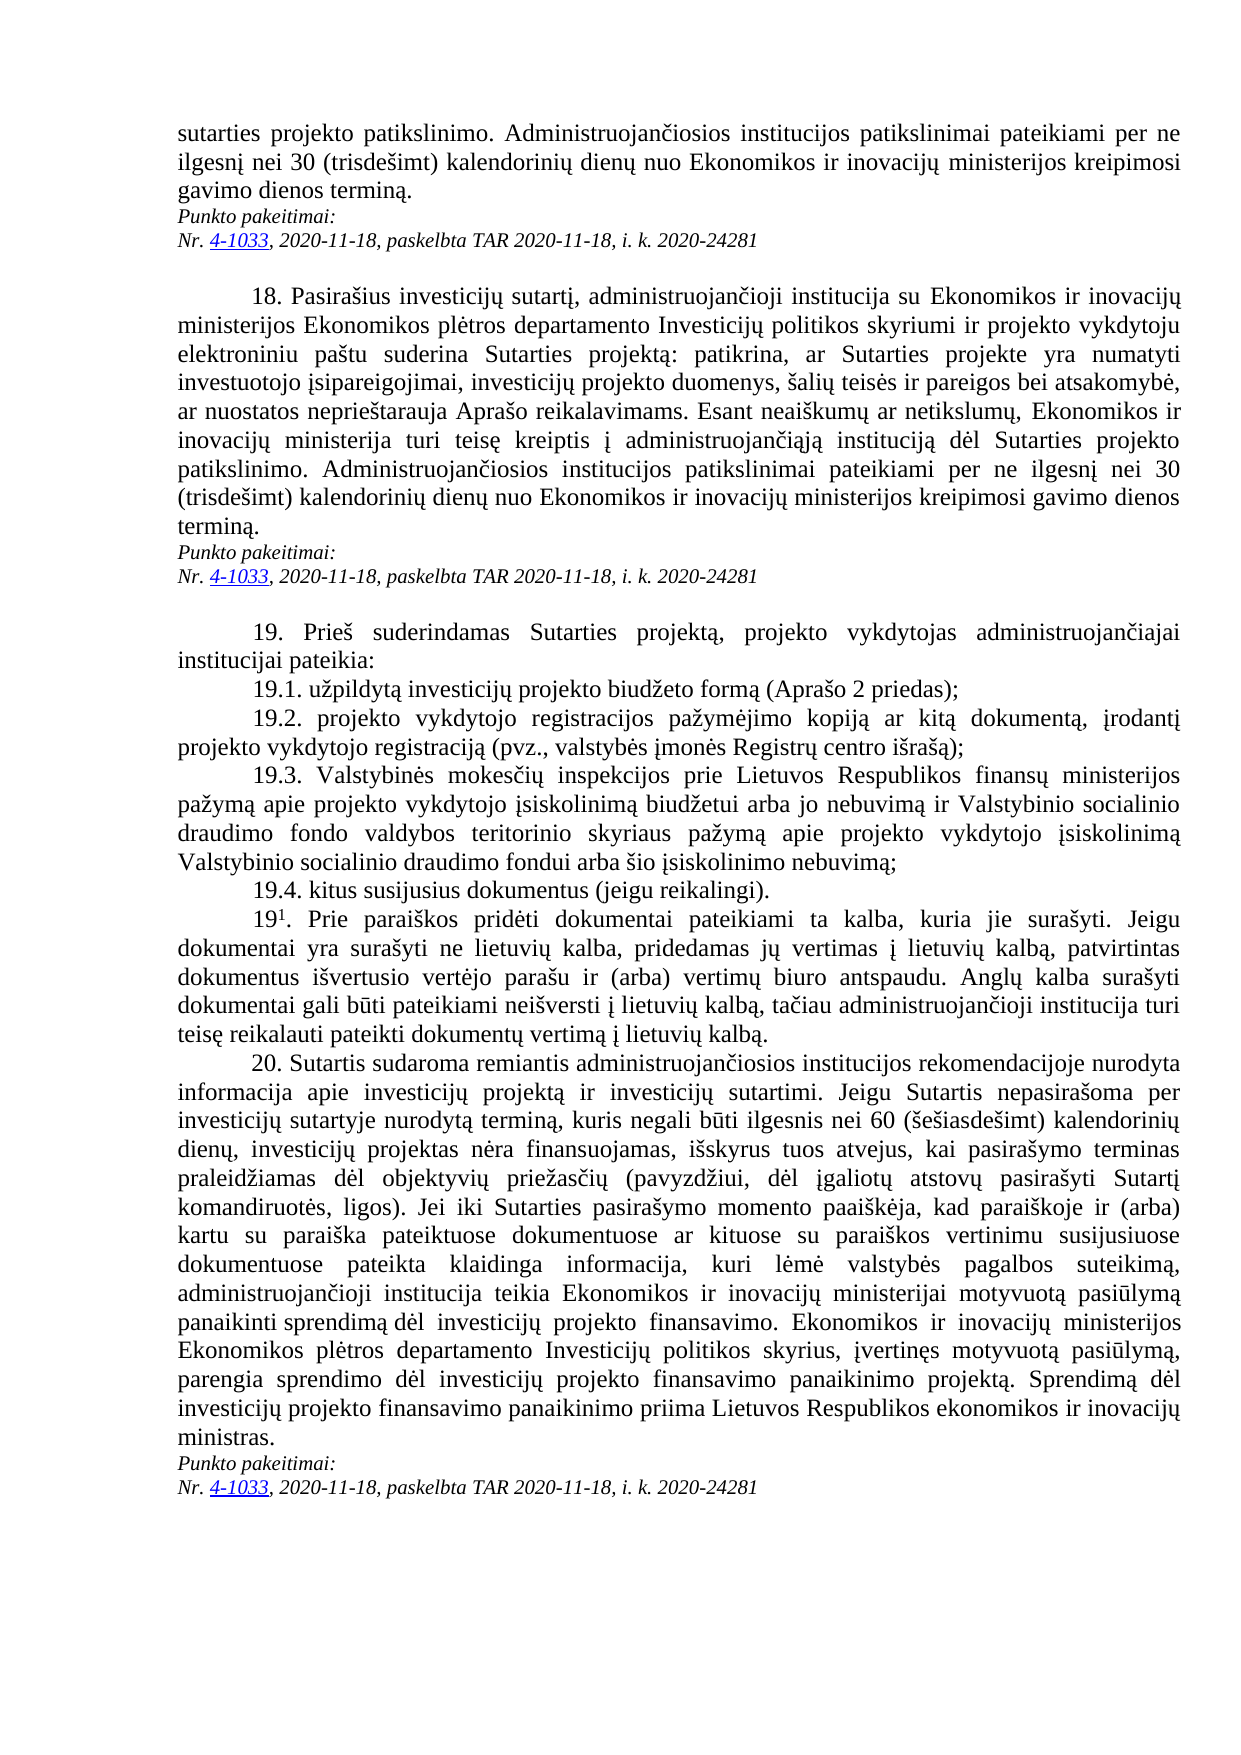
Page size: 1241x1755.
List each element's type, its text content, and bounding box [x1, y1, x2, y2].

text Punkto pakeitimai: [177, 540, 1181, 564]
text Nr. 4-1033, 2020-11-18, paskelbta TAR 2020-11-18, i. k. 2020-24281 [177, 228, 1181, 252]
text Nr. 4-1033, 2020-11-18, paskelbta TAR 2020-11-18, i. k. 2020-24281 [177, 564, 1181, 588]
text 19.1. užpildytą investicijų projekto biudžeto formą (Aprašo 2 priedas); [177, 674, 1181, 703]
text 19.3. Valstybinės mokesčių inspekcijos prie Lietuvos Respublikos finansų ministerijos pažymą apie projekto vykdytojo įsiskolinimą biudžetui arba jo nebuvimą ir Valstybinio socialinio draudimo fondo valdybos teritorinio skyriaus pažymą apie projekto vykdytojo įsiskolinimą Valstybinio socialinio draudimo fondui arba šio įsiskolinimo nebuvimą; [177, 761, 1181, 876]
text Nr. 4-1033, 2020-11-18, paskelbta TAR 2020-11-18, i. k. 2020-24281 [177, 1475, 1181, 1499]
text sutarties projekto patikslinimo. Administruojančiosios institucijos patikslinimai pateikiami per ne ilgesnį nei 30 (trisdešimt) kalendorinių dienų nuo Ekonomikos ir inovacijų ministerijos kreipimosi gavimo dienos terminą. [177, 118, 1181, 204]
text 19.2. projekto vykdytojo registracijos pažymėjimo kopiją ar kitą dokumentą, įrodantį projekto vykdytojo registraciją (pvz., valstybės įmonės Registrų centro išrašą); [177, 703, 1181, 761]
text Punkto pakeitimai: [177, 1451, 1181, 1475]
text 20. Sutartis sudaroma remiantis administruojančiosios institucijos rekomendacijoje nurodyta informacija apie investicijų projektą ir investicijų sutartimi. Jeigu Sutartis nepasirašoma per investicijų sutartyje nurodytą terminą, kuris negali būti ilgesnis nei 60 (šešiasdešimt) kalendorinių dienų, investicijų projektas nėra finansuojamas, išskyrus tuos atvejus, kai pasirašymo terminas praleidžiamas dėl objektyvių priežasčių (pavyzdžiui, dėl įgaliotų atstovų pasirašyti Sutartį komandiruotės, ligos). Jei iki Sutarties pasirašymo momento paaiškėja, kad paraiškoje ir (arba) kartu su paraiška pateiktuose dokumentuose ar kituose su paraiškos vertinimu susijusiuose dokumentuose pateikta klaidinga informacija, kuri lėmė valstybės pagalbos suteikimą, administruojančioji institucija teikia Ekonomikos ir inovacijų ministerijai motyvuotą pasiūlymą panaikinti sprendimą dėl investicijų projekto finansavimo. Ekonomikos ir inovacijų ministerijos Ekonomikos plėtros departamento Investicijų politikos skyrius, įvertinęs motyvuotą pasiūlymą, parengia sprendimo dėl investicijų projekto finansavimo panaikinimo projektą. Sprendimą dėl investicijų projekto finansavimo panaikinimo priima Lietuvos Respublikos ekonomikos ir inovacijų ministras. [177, 1048, 1181, 1451]
text 19.4. kitus susijusius dokumentus (jeigu reikalingi). [177, 876, 1181, 904]
text 191. Prie paraiškos pridėti dokumentai pateikiami ta kalba, kuria jie surašyti. Jeigu dokumentai yra surašyti ne lietuvių kalba, pridedamas jų vertimas į lietuvių kalbą, patvirtintas dokumentus išvertusio vertėjo parašu ir (arba) vertimų biuro antspaudu. Anglų kalba surašyti dokumentai gali būti pateikiami neišversti į lietuvių kalbą, tačiau administruojančioji institucija turi teisę reikalauti pateikti dokumentų vertimą į lietuvių kalbą. [177, 904, 1181, 1048]
text 19. Prieš suderindamas Sutarties projektą, projekto vykdytojas administruojančiajai institucijai pateikia: [177, 617, 1181, 674]
text 18. Pasirašius investicijų sutartį, administruojančioji institucija su Ekonomikos ir inovacijų ministerijos Ekonomikos plėtros departamento Investicijų politikos skyriumi ir projekto vykdytoju elektroniniu paštu suderina Sutarties projektą: patikrina, ar Sutarties projekte yra numatyti investuotojo įsipareigojimai, investicijų projekto duomenys, šalių teisės ir pareigos bei atsakomybė, ar nuostatos neprieštarauja Aprašo reikalavimams. Esant neaiškumų ar netikslumų, Ekonomikos ir inovacijų ministerija turi teisę kreiptis į administruojančiąją instituciją dėl Sutarties projekto patikslinimo. Administruojančiosios institucijos patikslinimai pateikiami per ne ilgesnį nei 30 (trisdešimt) kalendorinių dienų nuo Ekonomikos ir inovacijų ministerijos kreipimosi gavimo dienos terminą. [177, 281, 1181, 540]
text Punkto pakeitimai: [177, 204, 1181, 228]
